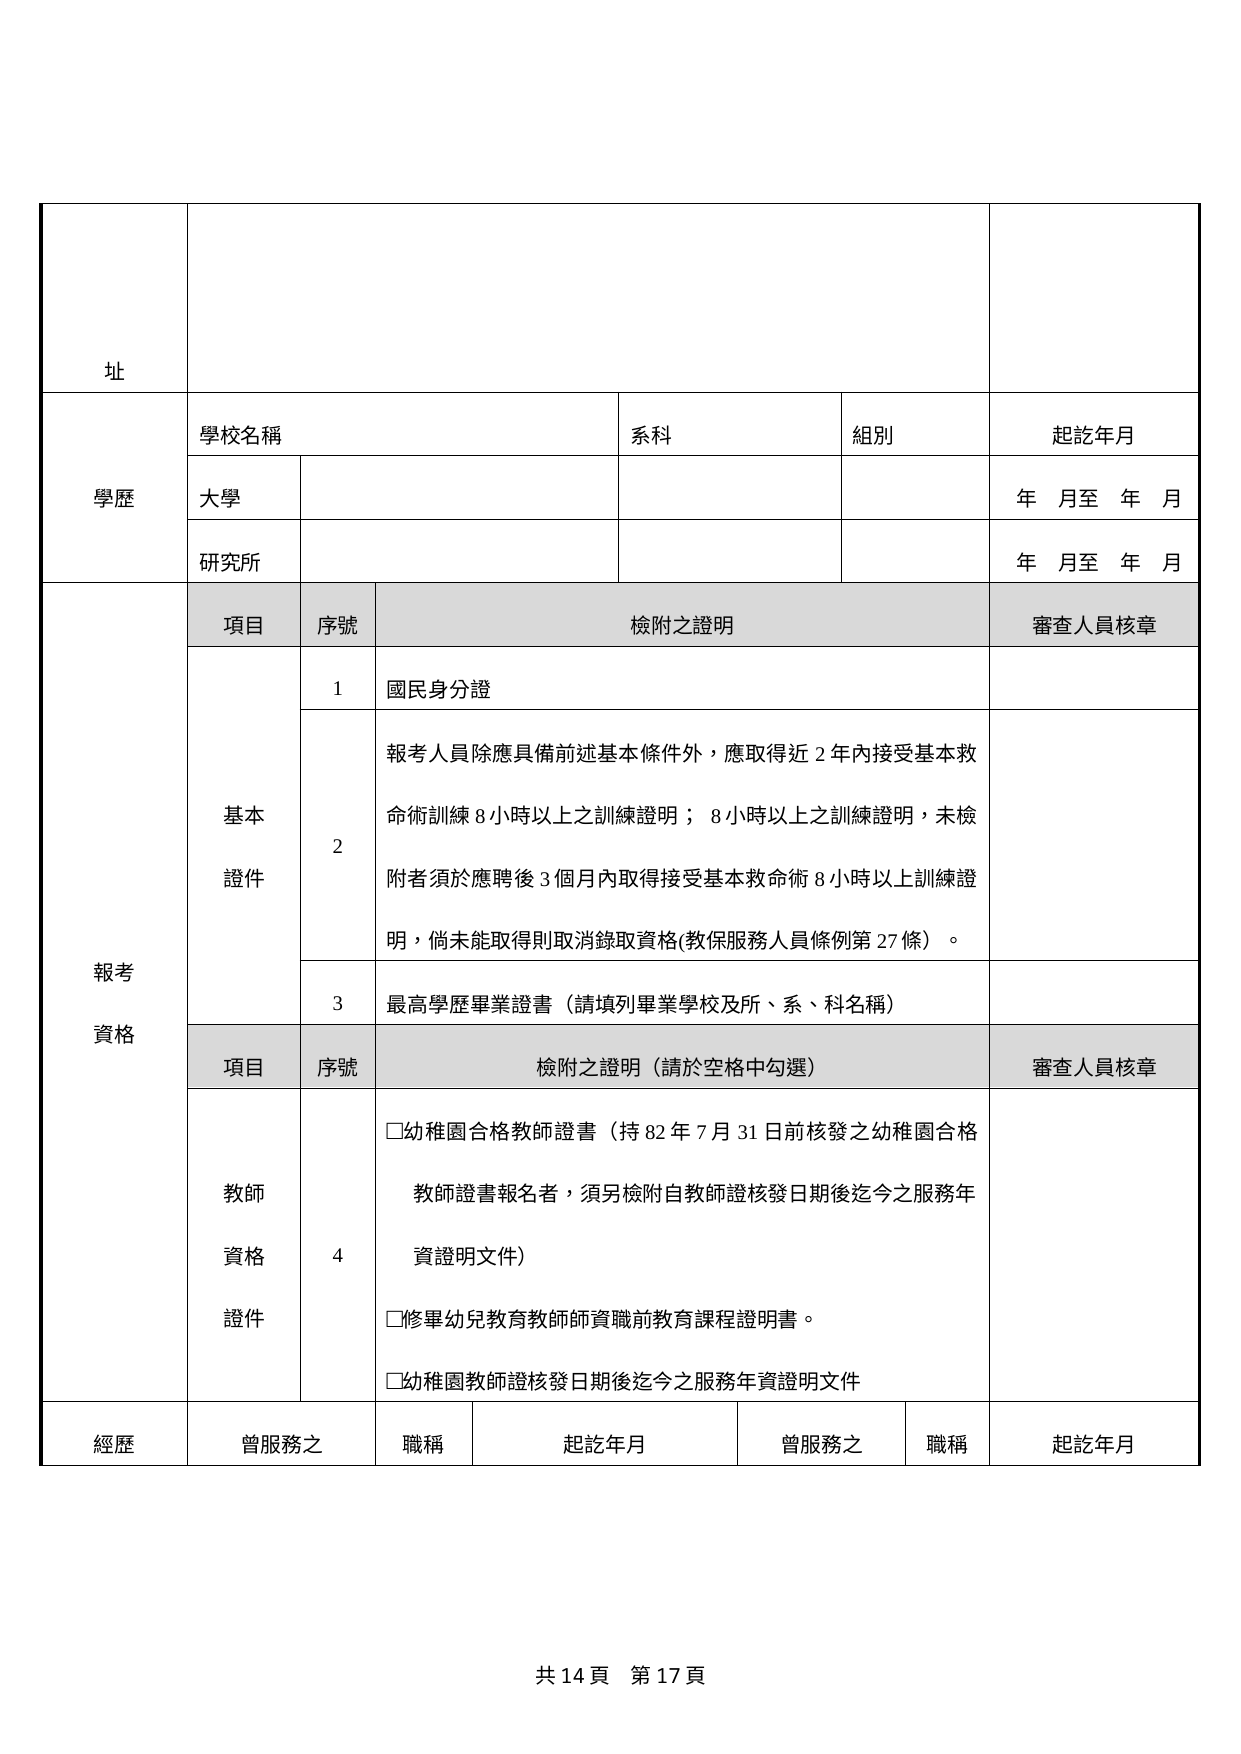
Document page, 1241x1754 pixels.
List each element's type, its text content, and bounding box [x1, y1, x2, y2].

table_cell 審查人員核章 [990, 1025, 1198, 1087]
table_cell [188, 204, 989, 392]
table_cell [842, 456, 989, 519]
table_cell 大學 [188, 456, 300, 519]
table_cell [842, 520, 989, 582]
table_cell 國民身分證 [376, 647, 989, 709]
table_cell [990, 710, 1198, 960]
table_cell 起訖年月 [990, 393, 1198, 455]
table_cell 4 [301, 1089, 375, 1401]
table_cell 基本 證件 [188, 647, 300, 1024]
table_cell 1 [301, 647, 375, 709]
table_cell 學校名稱 [188, 393, 618, 455]
table_cell 項目 [188, 1025, 300, 1087]
table_cell 檢附之證明（請於空格中勾選） [376, 1025, 989, 1087]
table_cell 報考 資格 [43, 583, 187, 1401]
table_cell 年 月至 年 月 [990, 456, 1198, 519]
table_cell 教師 資格 證件 [188, 1089, 300, 1401]
table_cell □幼稚園合格教師證書（持82年7月31日前核發之幼稚園合格教師證書報名者，須另檢附自教師證核發日期後迄今之服務年資證明文件） □修畢幼兒教育教師師資職前教育課程證明書。 □幼稚園教師證核發日期後迄今之服務年資證明文件 [376, 1089, 989, 1401]
table_cell [990, 961, 1198, 1024]
table_cell 系科 [619, 393, 841, 455]
table_cell 曾服務之 [188, 1402, 375, 1464]
table_cell 項目 [188, 583, 300, 646]
table_cell [990, 204, 1198, 392]
table_cell 起訖年月 [473, 1402, 737, 1464]
table_cell [619, 520, 841, 582]
table_cell [301, 456, 618, 519]
table_cell 年 月至 年 月 [990, 520, 1198, 582]
table_cell [990, 1089, 1198, 1401]
table_cell 研究所 [188, 520, 300, 582]
table_cell 審查人員核章 [990, 583, 1198, 646]
table_cell [990, 647, 1198, 709]
table_cell 序號 [301, 583, 375, 646]
table_cell 最高學歷畢業證書（請填列畢業學校及所、系、科名稱） [376, 961, 989, 1024]
table_cell 職稱 [906, 1402, 989, 1464]
table_cell [619, 456, 841, 519]
table_cell 2 [301, 710, 375, 960]
table_cell 址 [43, 204, 187, 392]
table_cell 學歷 [43, 393, 187, 582]
table_cell 3 [301, 961, 375, 1024]
table_cell [301, 520, 618, 582]
table_cell 經歷 [43, 1402, 187, 1464]
table_cell 組別 [842, 393, 989, 455]
table_cell 曾服務之 [738, 1402, 905, 1464]
table_cell 起訖年月 [990, 1402, 1198, 1464]
table_cell 檢附之證明 [376, 583, 989, 646]
table_cell 序號 [301, 1025, 375, 1087]
table_cell 報考人員除應具備前述基本條件外，應取得近2年內接受基本救命術訓練8小時以上之訓練證明； 8小時以上之訓練證明，未檢附者須於應聘後3個月內取得接受基本救命術8小時以上訓練證明，倘未能取得則取消錄取資格(教保服務人員條例第27條）。 [376, 710, 989, 960]
table_cell 職稱 [376, 1402, 472, 1464]
